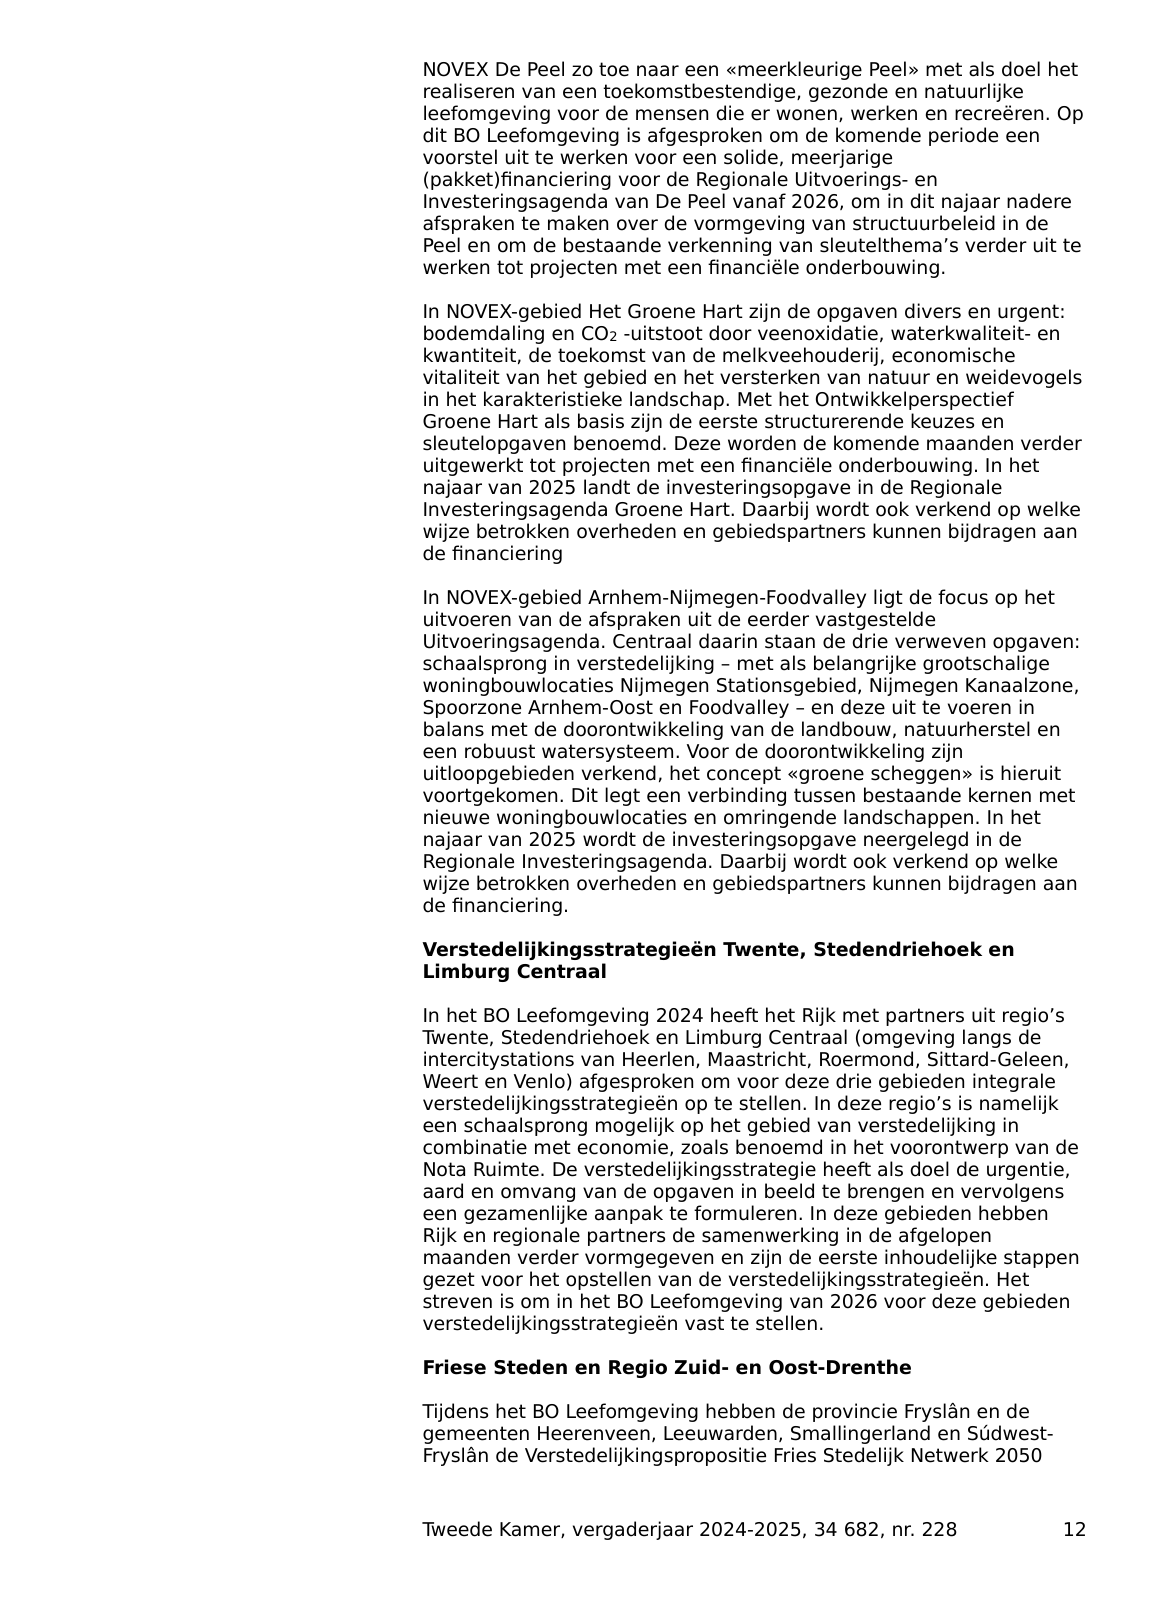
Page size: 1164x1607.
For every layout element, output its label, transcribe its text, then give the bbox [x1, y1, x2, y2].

subtitle Friese Steden en Regio Zuid- en Oost-Drenthe [422, 1357, 1087, 1379]
text In NOVEX-gebied Het Groene Hart zijn de opgaven divers en urgent: bodemdaling en CO2 -uitstoot door veenoxidatie, waterkwaliteit- en kwantiteit, de toekomst van de melkveehouderij, economische vitaliteit van het gebied en het versterken van natuur en weidevogels in het karakteristieke landschap. Met het Ontwikkelperspectief Groene Hart als basis zijn de eerste structurerende keuzes en sleutelopgaven benoemd. Deze worden de komende maanden verder uitgewerkt tot projecten met een financiële onderbouwing. In het najaar van 2025 landt de investeringsopgave in de Regionale Investeringsagenda Groene Hart. Daarbij wordt ook verkend op welke wijze betrokken overheden en gebiedspartners kunnen bijdragen aan de financiering [422, 301, 1087, 565]
text In het BO Leefomgeving 2024 heeft het Rijk met partners uit regio’s Twente, Stedendriehoek en Limburg Centraal (omgeving langs de intercitystations van Heerlen, Maastricht, Roermond, Sittard-Geleen, Weert en Venlo) afgesproken om voor deze drie gebieden integrale verstedelijkingsstrategieën op te stellen. In deze regio’s is namelijk een schaalsprong mogelijk op het gebied van verstedelijking in combinatie met economie, zoals benoemd in het voorontwerp van de Nota Ruimte. De verstedelijkingsstrategie heeft als doel de urgentie, aard en omvang van de opgaven in beeld te brengen en vervolgens een gezamenlijke aanpak te formuleren. In deze gebieden hebben Rijk en regionale partners de samenwerking in de afgelopen maanden verder vormgegeven en zijn de eerste inhoudelijke stappen gezet voor het opstellen van de verstedelijkingsstrategieën. Het streven is om in het BO Leefomgeving van 2026 voor deze gebieden verstedelijkingsstrategieën vast te stellen. [422, 1005, 1087, 1335]
text Tijdens het BO Leefomgeving hebben de provincie Fryslân en de gemeenten Heerenveen, Leeuwarden, Smallingerland en Súdwest-Fryslân de Verstedelijkingspropositie Fries Stedelijk Netwerk 2050 [422, 1401, 1087, 1467]
text NOVEX De Peel zo toe naar een «meerkleurige Peel» met als doel het realiseren van een toekomstbestendige, gezonde en natuurlijke leefomgeving voor de mensen die er wonen, werken en recreëren. Op dit BO Leefomgeving is afgesproken om de komende periode een voorstel uit te werken voor een solide, meerjarige (pakket)financiering voor de Regionale Uitvoerings- en Investeringsagenda van De Peel vanaf 2026, om in dit najaar nadere afspraken te maken over de vormgeving van structuurbeleid in de Peel en om de bestaande verkenning van sleutelthema’s verder uit te werken tot projecten met een financiële onderbouwing. [422, 59, 1087, 279]
text In NOVEX-gebied Arnhem-Nijmegen-Foodvalley ligt de focus op het uitvoeren van de afspraken uit de eerder vastgestelde Uitvoeringsagenda. Centraal daarin staan de drie verweven opgaven: schaalsprong in verstedelijking – met als belangrijke grootschalige woningbouwlocaties Nijmegen Stationsgebied, Nijmegen Kanaalzone, Spoorzone Arnhem-Oost en Foodvalley – en deze uit te voeren in balans met de doorontwikkeling van de landbouw, natuurherstel en een robuust watersysteem. Voor de doorontwikkeling zijn uitloopgebieden verkend, het concept «groene scheggen» is hieruit voortgekomen. Dit legt een verbinding tussen bestaande kernen met nieuwe woningbouwlocaties en omringende landschappen. In het najaar van 2025 wordt de investeringsopgave neergelegd in de Regionale Investeringsagenda. Daarbij wordt ook verkend op welke wijze betrokken overheden en gebiedspartners kunnen bijdragen aan de financiering. [422, 587, 1087, 917]
subtitle Verstedelijkingsstrategieën Twente, Stedendriehoek en Limburg Centraal [422, 939, 1087, 983]
